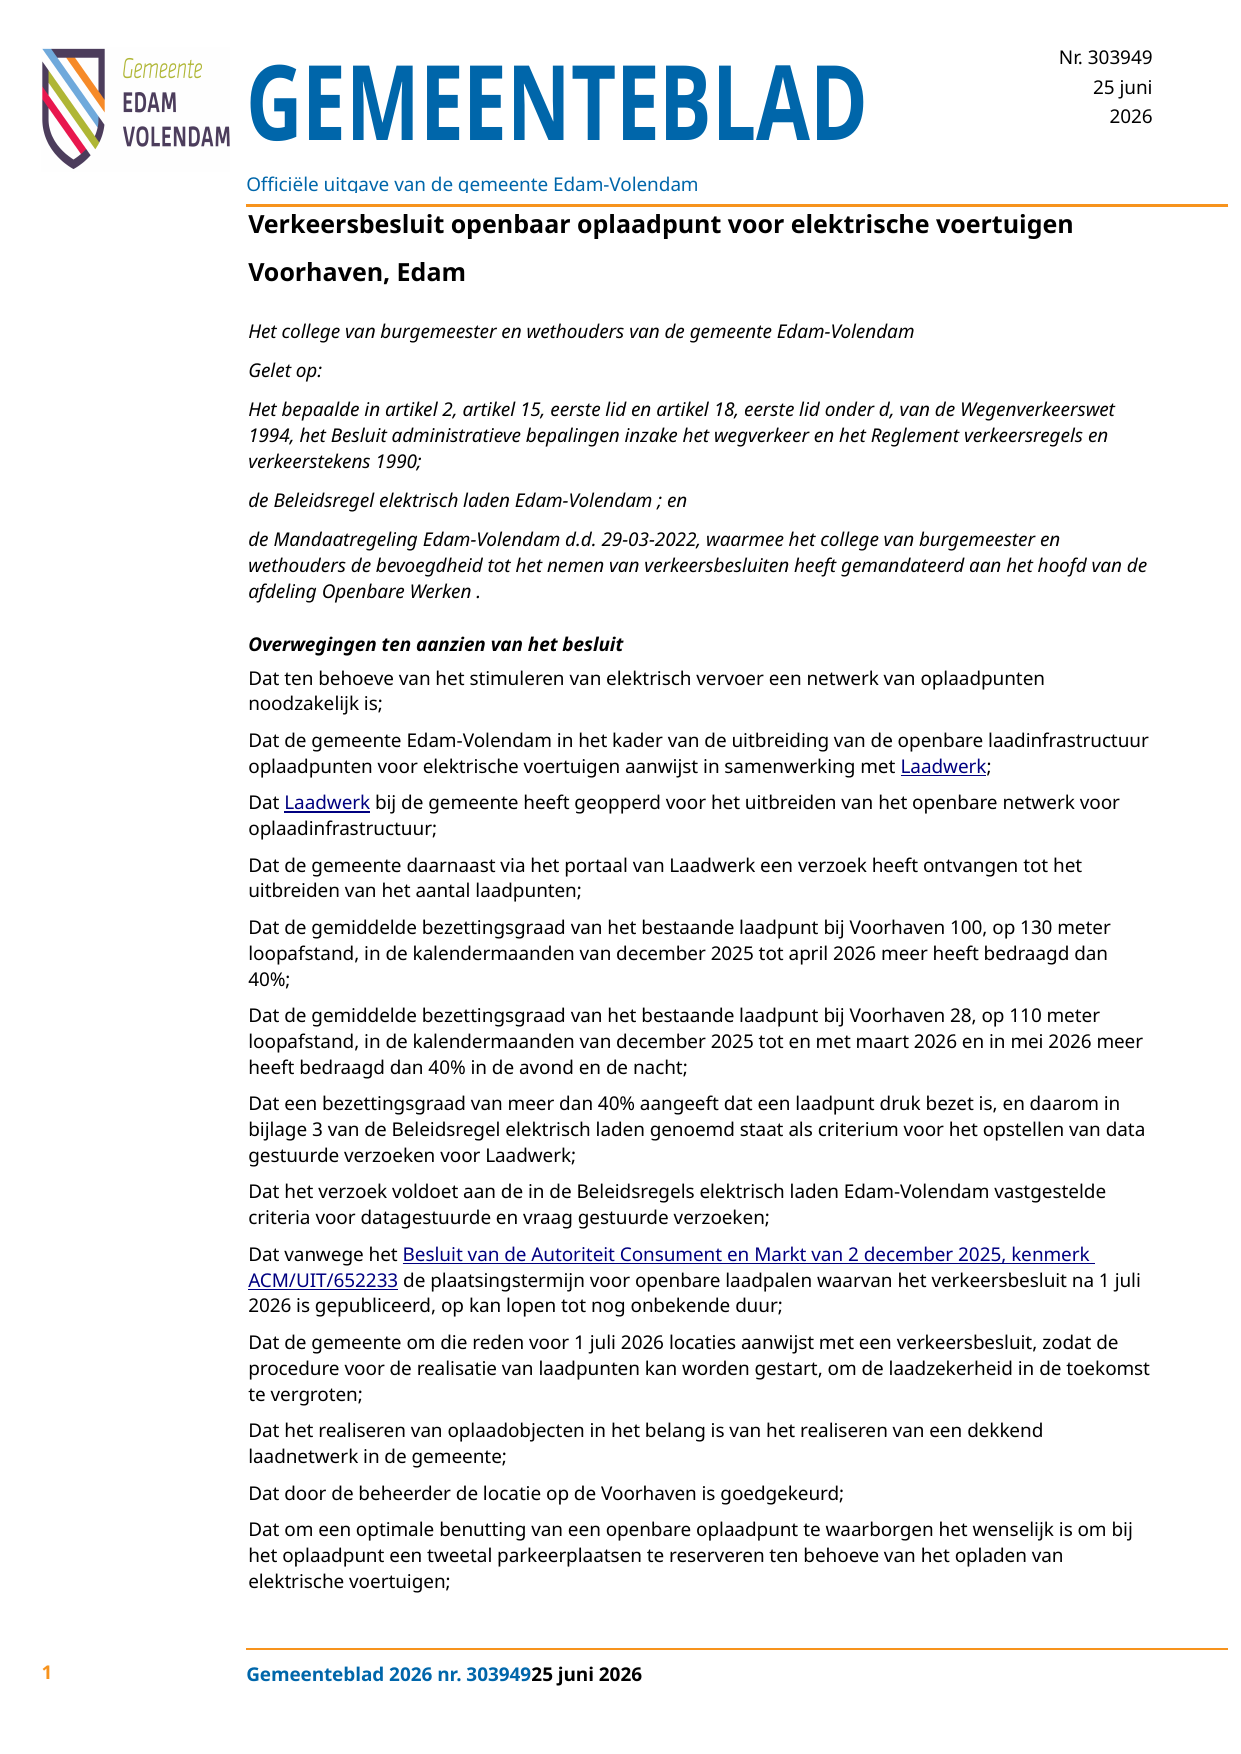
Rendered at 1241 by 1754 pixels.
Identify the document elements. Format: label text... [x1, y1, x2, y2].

text Dat de gemeente om die reden voor 1 juli 2026 locaties aanwijst met een verkeersbesluit, zodat de procedure voor de realisatie van laadpunten kan worden gestart, om de laadzekerheid in de toekomst te vergroten; [248, 1329, 1152, 1406]
text Dat vanwege het Besluit van de Autoriteit Consument en Markt van 2 december 2025, kenmerk ACM/UIT/652233 de plaatsingstermijn voor openbare laadpalen waarvan het verkeersbesluit na 1 juli 2026 is gepubliceerd, op kan lopen tot nog onbekende duur; [248, 1241, 1152, 1318]
text Dat de gemeente daarnaast via het portaal van Laadwerk een verzoek heeft ontvangen tot het uitbreiden van het aantal laadpunten; [248, 852, 1152, 903]
text Dat de gemiddelde bezettingsgraad van het bestaande laadpunt bij Voorhaven 100, op 130 meter loopafstand, in de kalendermaanden van december 2025 tot april 2026 meer heeft bedraagd dan 40%; [248, 914, 1152, 992]
text Het bepaalde in artikel 2, artikel 15, eerste lid en artikel 18, eerste lid onder d, van de Wegenverkeerswet 1994, het Besluit administratieve bepalingen inzake het wegverkeer en het Reglement verkeersregels en verkeerstekens 1990; [248, 396, 1152, 474]
text Dat het realiseren van oplaadobjecten in het belang is van het realiseren van een dekkend laadnetwerk in de gemeente; [248, 1417, 1152, 1469]
text Gelet op: [248, 357, 1152, 383]
text Dat door de beheerder de locatie op de Voorhaven is goedgekeurd; [248, 1480, 1152, 1506]
picture [41, 47, 231, 172]
text Verkeersbesluit openbaar oplaadpunt voor elektrische voertuigen Voorhaven, Edam [248, 207, 1152, 288]
text Dat ten behoeve van het stimuleren van elektrisch vervoer een netwerk van oplaadpunten noodzakelijk is; [248, 665, 1152, 716]
text Dat de gemiddelde bezettingsgraad van het bestaande laadpunt bij Voorhaven 28, op 110 meter loopafstand, in de kalendermaanden van december 2025 tot en met maart 2026 en in mei 2026 meer heeft bedraagd dan 40% in de avond en de nacht; [248, 1002, 1152, 1080]
text de Mandaatregeling Edam-Volendam d.d. 29-03-2022, waarmee het college van burgemeester en wethouders de bevoegdheid tot het nemen van verkeersbesluiten heeft gemandateerd aan het hoofd van de afdeling Openbare Werken . [248, 526, 1152, 604]
text Dat de gemeente Edam-Volendam in het kader van de uitbreiding van de openbare laadinfrastructuur oplaadpunten voor elektrische voertuigen aanwijst in samenwerking met Laadwerk; [248, 727, 1152, 779]
text Dat het verzoek voldoet aan de in de Beleidsregels elektrisch laden Edam-Volendam vastgestelde criteria voor datagestuurde en vraag gestuurde verzoeken; [248, 1179, 1152, 1230]
text de Beleidsregel elektrisch laden Edam-Volendam ; en [248, 487, 1152, 513]
text Dat om een optimale benutting van een openbare oplaadpunt te waarborgen het wenselijk is om bij het oplaadpunt een tweetal parkeerplaatsen te reserveren ten behoeve van het opladen van elektrische voertuigen; [248, 1516, 1152, 1594]
text Dat Laadwerk bij de gemeente heeft geopperd voor het uitbreiden van het openbare netwerk voor oplaadinfrastructuur; [248, 789, 1152, 841]
text Het college van burgemeester en wethouders van de gemeente Edam-Volendam [248, 318, 1152, 344]
text Overwegingen ten aanzien van het besluit [248, 631, 1152, 656]
text Dat een bezettingsgraad van meer dan 40% aangeeft dat een laadpunt druk bezet is, en daarom in bijlage 3 van de Beleidsregel elektrisch laden genoemd staat als criterium voor het opstellen van data gestuurde verzoeken voor Laadwerk; [248, 1091, 1152, 1168]
